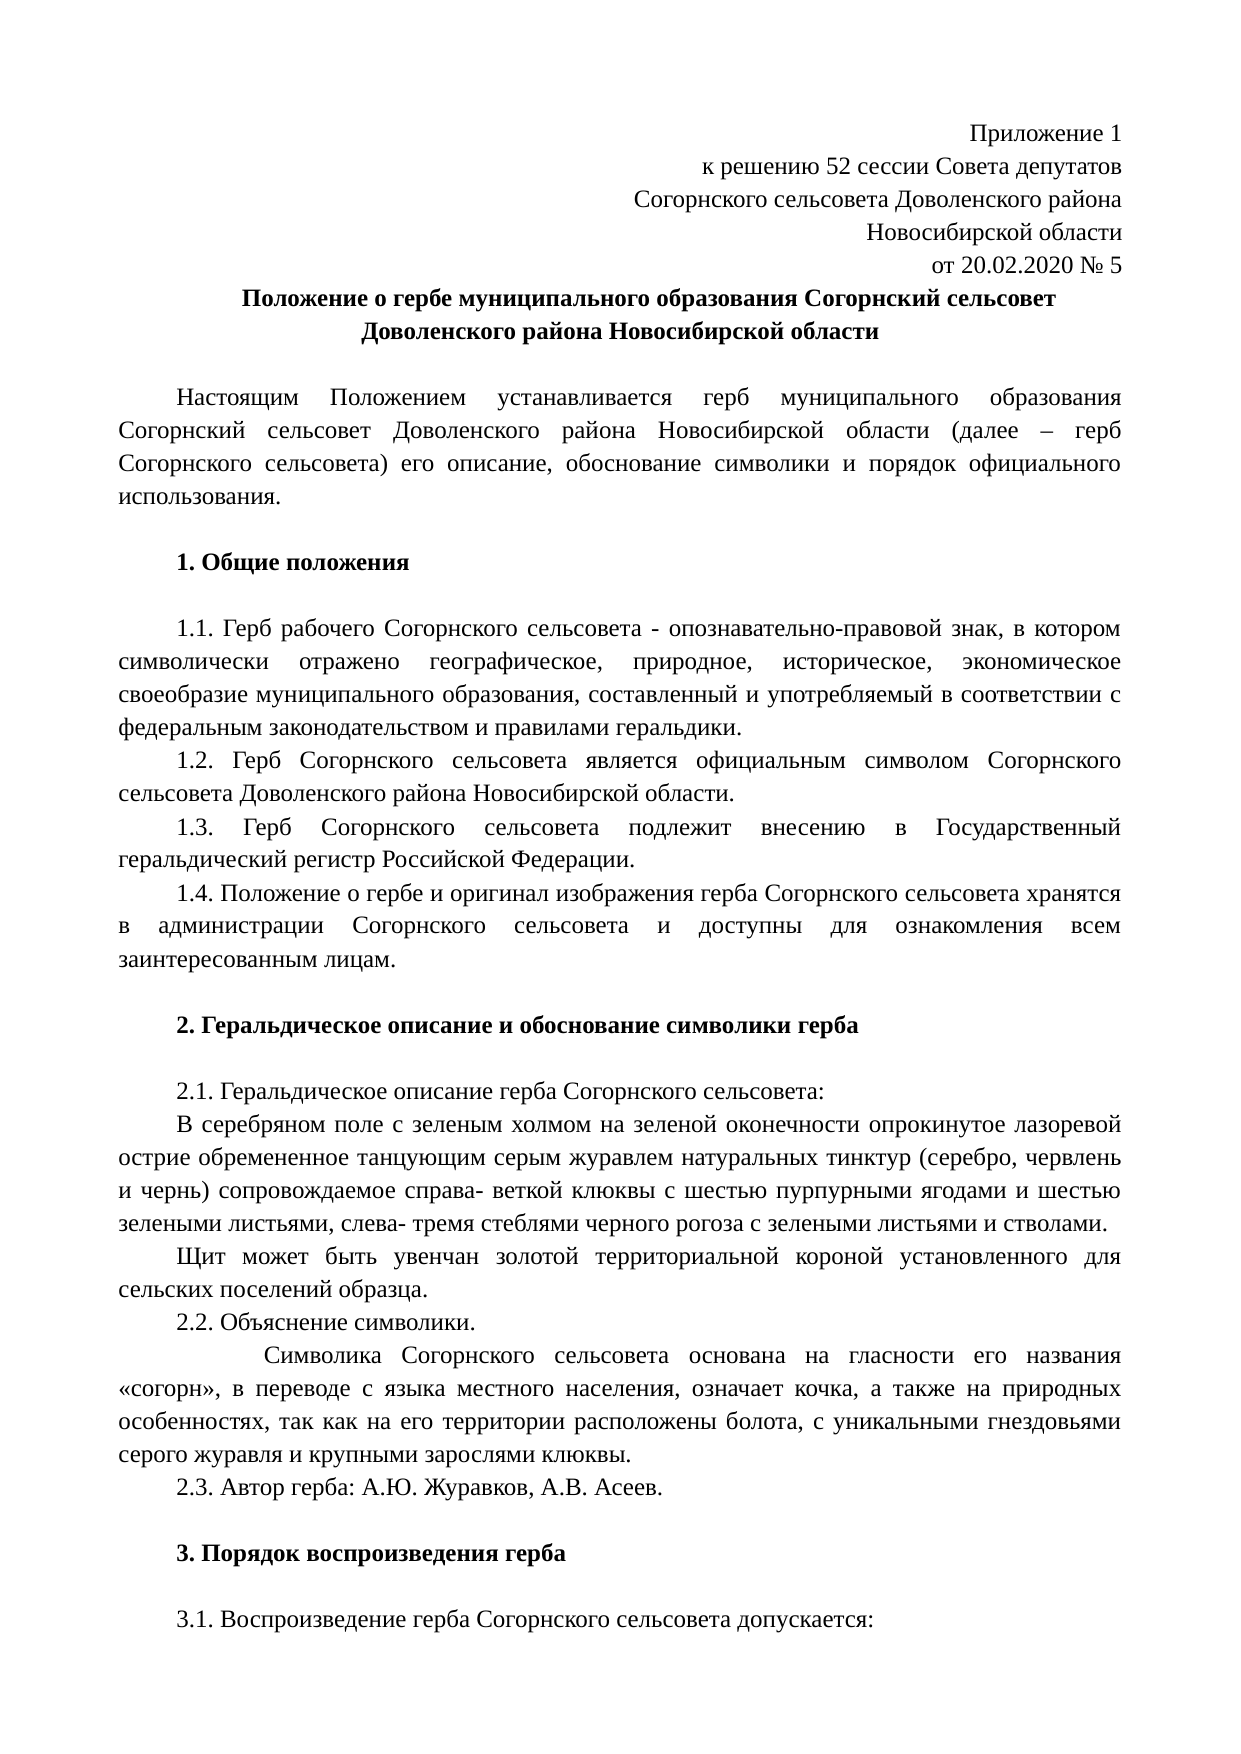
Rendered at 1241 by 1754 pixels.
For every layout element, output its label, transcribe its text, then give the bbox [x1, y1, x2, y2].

text Положение о гербе муниципального образования Согорнский сельсовет Доволенского района Новосибирской области [118, 283, 1122, 345]
text 2.3. Автор герба: А.Ю. Журавков, А.В. Асеев. [118, 1472, 1122, 1501]
text Приложение 1 [118, 118, 1122, 147]
text 1.2. Герб Согорнского сельсовета является официальным символом Согорнского сельсовета Доволенского района Новосибирской области. [118, 746, 1122, 807]
text Согорнского сельсовета Доволенского района [118, 184, 1122, 213]
text 1. Общие положения [118, 547, 1122, 576]
text к решению 52 сессии Совета депутатов [118, 151, 1122, 180]
text Новосибирской области [118, 217, 1122, 246]
text 2.2. Объяснение символики. [118, 1307, 1122, 1336]
text от 20.02.2020 № 5 [118, 250, 1122, 279]
text 1.3. Герб Согорнского сельсовета подлежит внесению в Государственный геральдический регистр Российской Федерации. [118, 812, 1122, 873]
text Щит может быть увенчан золотой территориальной короной установленного для сельских поселений образца. [118, 1241, 1122, 1303]
text В серебряном поле с зеленым холмом на зеленой оконечности опрокинутое лазоревой острие обремененное танцующим серым журавлем натуральных тинктур (серебро, червлень и чернь) сопровождаемое справа- веткой клюквы с шестью пурпурными ягодами и шестью зелеными листьями, слева- тремя стеблями черного рогоза с зелеными листьями и стволами. [118, 1109, 1122, 1237]
text 1.1. Герб рабочего Согорнского сельсовета - опознавательно-правовой знак, в котором символически отражено географическое, природное, историческое, экономическое своеобразие муниципального образования, составленный и употребляемый в соответствии с федеральным законодательством и правилами геральдики. [118, 613, 1122, 741]
text 3.1. Воспроизведение герба Согорнского сельсовета допускается: [118, 1604, 1122, 1633]
text Настоящим Положением устанавливается герб муниципального образования Согорнский сельсовет Доволенского района Новосибирской области (далее – герб Согорнского сельсовета) его описание, обоснование символики и порядок официального использования. [118, 382, 1122, 510]
text 2.1. Геральдическое описание герба Согорнского сельсовета: [118, 1076, 1122, 1104]
text 2. Геральдическое описание и обоснование символики герба [118, 1010, 1122, 1038]
text Символика Согорнского сельсовета основана на гласности его названия «согорн», в переводе с языка местного населения, означает кочка, а также на природных особенностях, так как на его территории расположены болота, с уникальными гнездовьями серого журавля и крупными зарослями клюквы. [118, 1340, 1122, 1468]
text 1.4. Положение о гербе и оригинал изображения герба Согорнского сельсовета хранятся в администрации Согорнского сельсовета и доступны для ознакомления всем заинтересованным лицам. [118, 878, 1122, 972]
text 3. Порядок воспроизведения герба [118, 1538, 1122, 1567]
